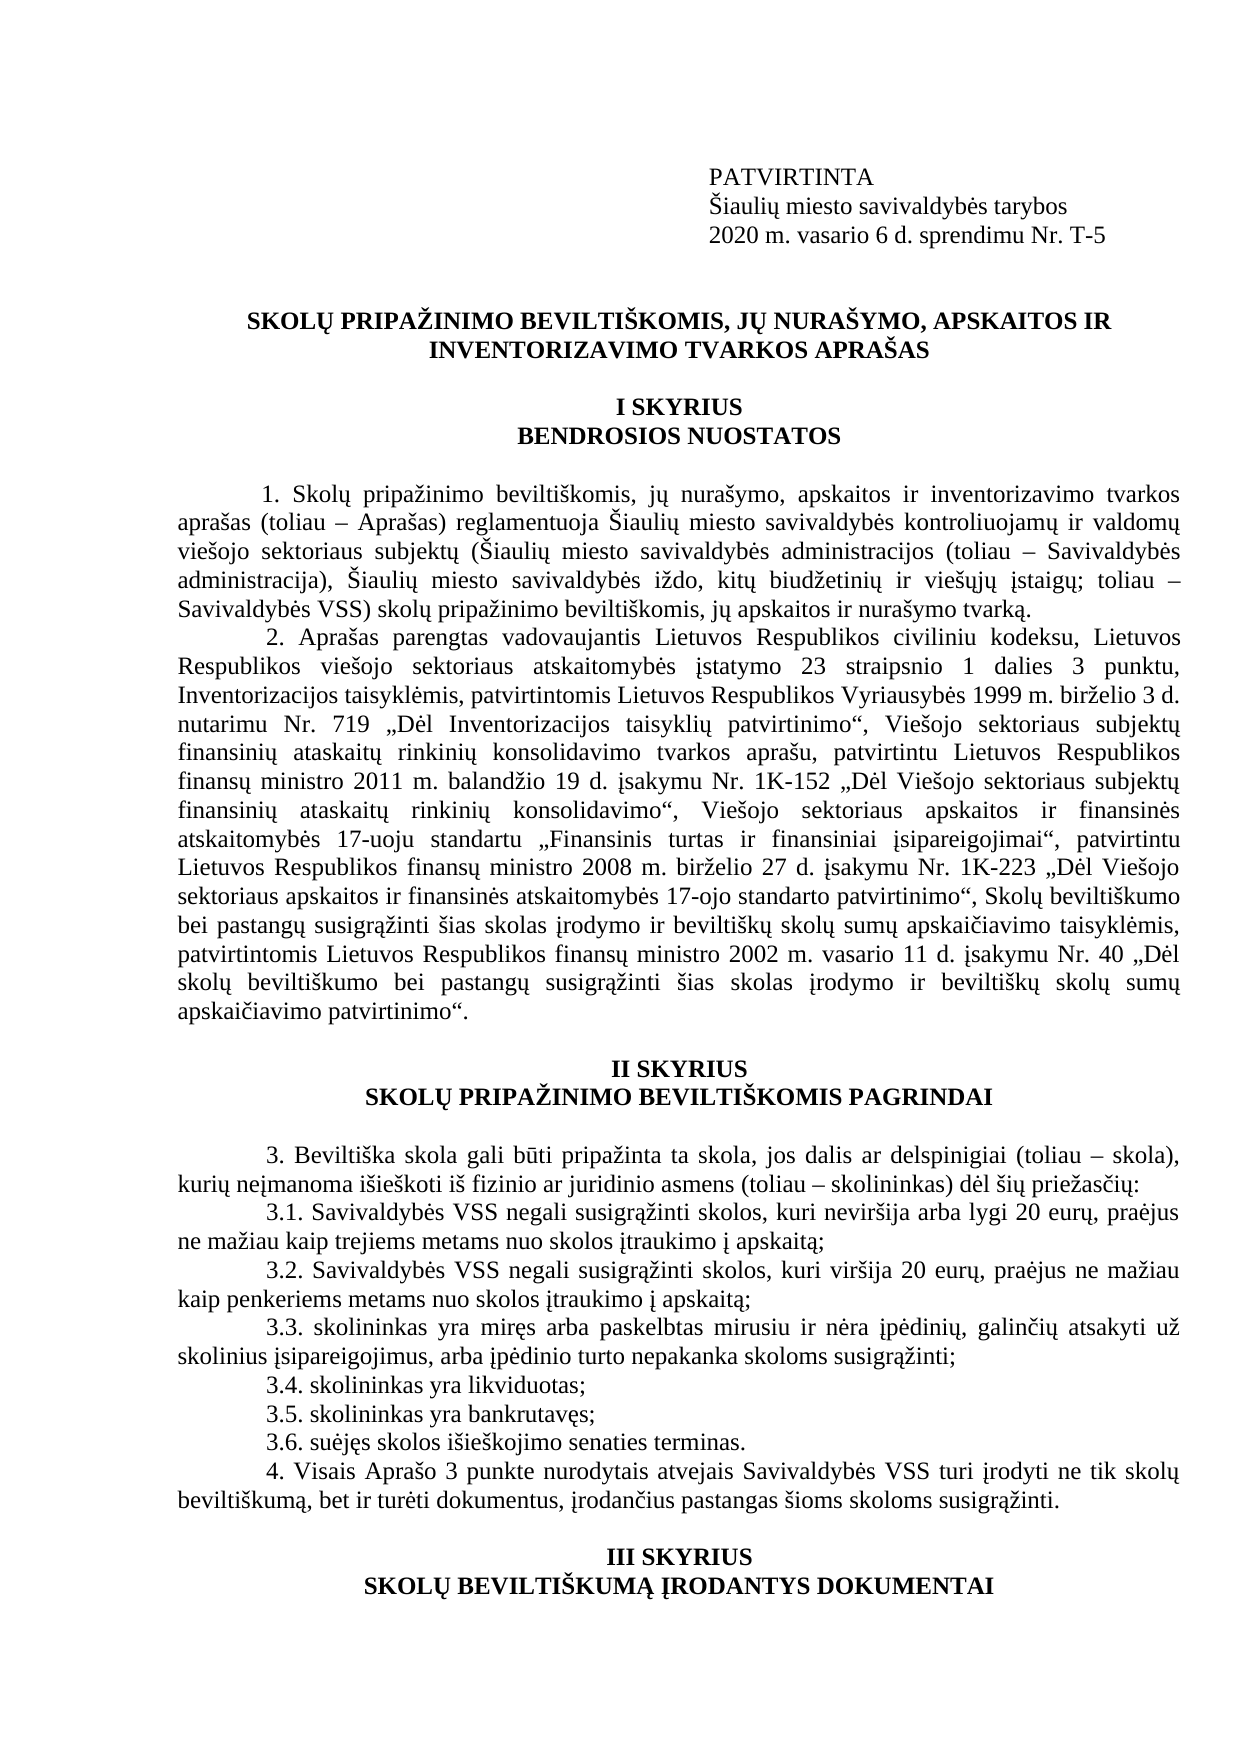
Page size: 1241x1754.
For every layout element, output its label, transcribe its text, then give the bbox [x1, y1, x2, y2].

text Šiaulių miesto savivaldybės tarybos [709, 191, 1181, 220]
text 3. Beviltiška skola gali būti pripažinta ta skola, jos dalis ar delspinigiai (toliau – skola), kurių neįmanoma išieškoti iš fizinio ar juridinio asmens (toliau – skolininkas) dėl šių priežasčių: [177, 1140, 1181, 1197]
text SKOLŲ PRIPAŽINIMO BEVILTIŠKOMIS, JŲ NURAŠYMO, APSKAITOS IR INVENTORIZAVIMO TVARKOS APRAŠAS [177, 306, 1181, 364]
text BENDROSIOS NUOSTATOS [177, 421, 1181, 450]
text 3.6. suėjęs skolos išieškojimo senaties terminas. [177, 1427, 1181, 1456]
text 3.3. skolininkas yra miręs arba paskelbtas mirusiu ir nėra įpėdinių, galinčių atsakyti už skolinius įsipareigojimus, arba įpėdinio turto nepakanka skoloms susigrąžinti; [177, 1312, 1181, 1370]
text I SKYRIUS [177, 392, 1181, 421]
text 1. Skolų pripažinimo beviltiškomis, jų nurašymo, apskaitos ir inventorizavimo tvarkos aprašas (toliau – Aprašas) reglamentuoja Šiaulių miesto savivaldybės kontroliuojamų ir valdomų viešojo sektoriaus subjektų (Šiaulių miesto savivaldybės administracijos (toliau – Savivaldybės administracija), Šiaulių miesto savivaldybės iždo, kitų biudžetinių ir viešųjų įstaigų; toliau – Savivaldybės VSS) skolų pripažinimo beviltiškomis, jų apskaitos ir nurašymo tvarką. [177, 479, 1181, 622]
text SKOLŲ BEVILTIŠKUMĄ ĮRODANTYS DOKUMENTAI [177, 1571, 1181, 1600]
text PATVIRTINTA [709, 162, 1181, 191]
text 2. Aprašas parengtas vadovaujantis Lietuvos Respublikos civiliniu kodeksu, Lietuvos Respublikos viešojo sektoriaus atskaitomybės įstatymo 23 straipsnio 1 dalies 3 punktu, Inventorizacijos taisyklėmis, patvirtintomis Lietuvos Respublikos Vyriausybės 1999 m. birželio 3 d. nutarimu Nr. 719 „Dėl Inventorizacijos taisyklių patvirtinimo“, Viešojo sektoriaus subjektų finansinių ataskaitų rinkinių konsolidavimo tvarkos aprašu, patvirtintu Lietuvos Respublikos finansų ministro 2011 m. balandžio 19 d. įsakymu Nr. 1K-152 „Dėl Viešojo sektoriaus subjektų finansinių ataskaitų rinkinių konsolidavimo“, Viešojo sektoriaus apskaitos ir finansinės atskaitomybės 17-uoju standartu „Finansinis turtas ir finansiniai įsipareigojimai“, patvirtintu Lietuvos Respublikos finansų ministro 2008 m. birželio 27 d. įsakymu Nr. 1K-223 „Dėl Viešojo sektoriaus apskaitos ir finansinės atskaitomybės 17-ojo standarto patvirtinimo“, Skolų beviltiškumo bei pastangų susigrąžinti šias skolas įrodymo ir beviltiškų skolų sumų apskaičiavimo taisyklėmis, patvirtintomis Lietuvos Respublikos finansų ministro 2002 m. vasario 11 d. įsakymu Nr. 40 „Dėl skolų beviltiškumo bei pastangų susigrąžinti šias skolas įrodymo ir beviltiškų skolų sumų apskaičiavimo patvirtinimo“. [177, 622, 1181, 1025]
text II SKYRIUS [177, 1054, 1181, 1082]
text 3.5. skolininkas yra bankrutavęs; [177, 1399, 1181, 1427]
text III SKYRIUS [177, 1542, 1181, 1571]
text 3.1. Savivaldybės VSS negali susigrąžinti skolos, kuri neviršija arba lygi 20 eurų, praėjus ne mažiau kaip trejiems metams nuo skolos įtraukimo į apskaitą; [177, 1197, 1181, 1255]
text 2020 m. vasario 6 d. sprendimu Nr. T-5 [709, 220, 1181, 249]
text 3.4. skolininkas yra likviduotas; [177, 1370, 1181, 1399]
text 3.2. Savivaldybės VSS negali susigrąžinti skolos, kuri viršija 20 eurų, praėjus ne mažiau kaip penkeriems metams nuo skolos įtraukimo į apskaitą; [177, 1255, 1181, 1312]
text SKOLŲ PRIPAŽINIMO BEVILTIŠKOMIS PAGRINDAI [177, 1082, 1181, 1111]
text 4. Visais Aprašo 3 punkte nurodytais atvejais Savivaldybės VSS turi įrodyti ne tik skolų beviltiškumą, bet ir turėti dokumentus, įrodančius pastangas šioms skoloms susigrąžinti. [177, 1456, 1181, 1514]
